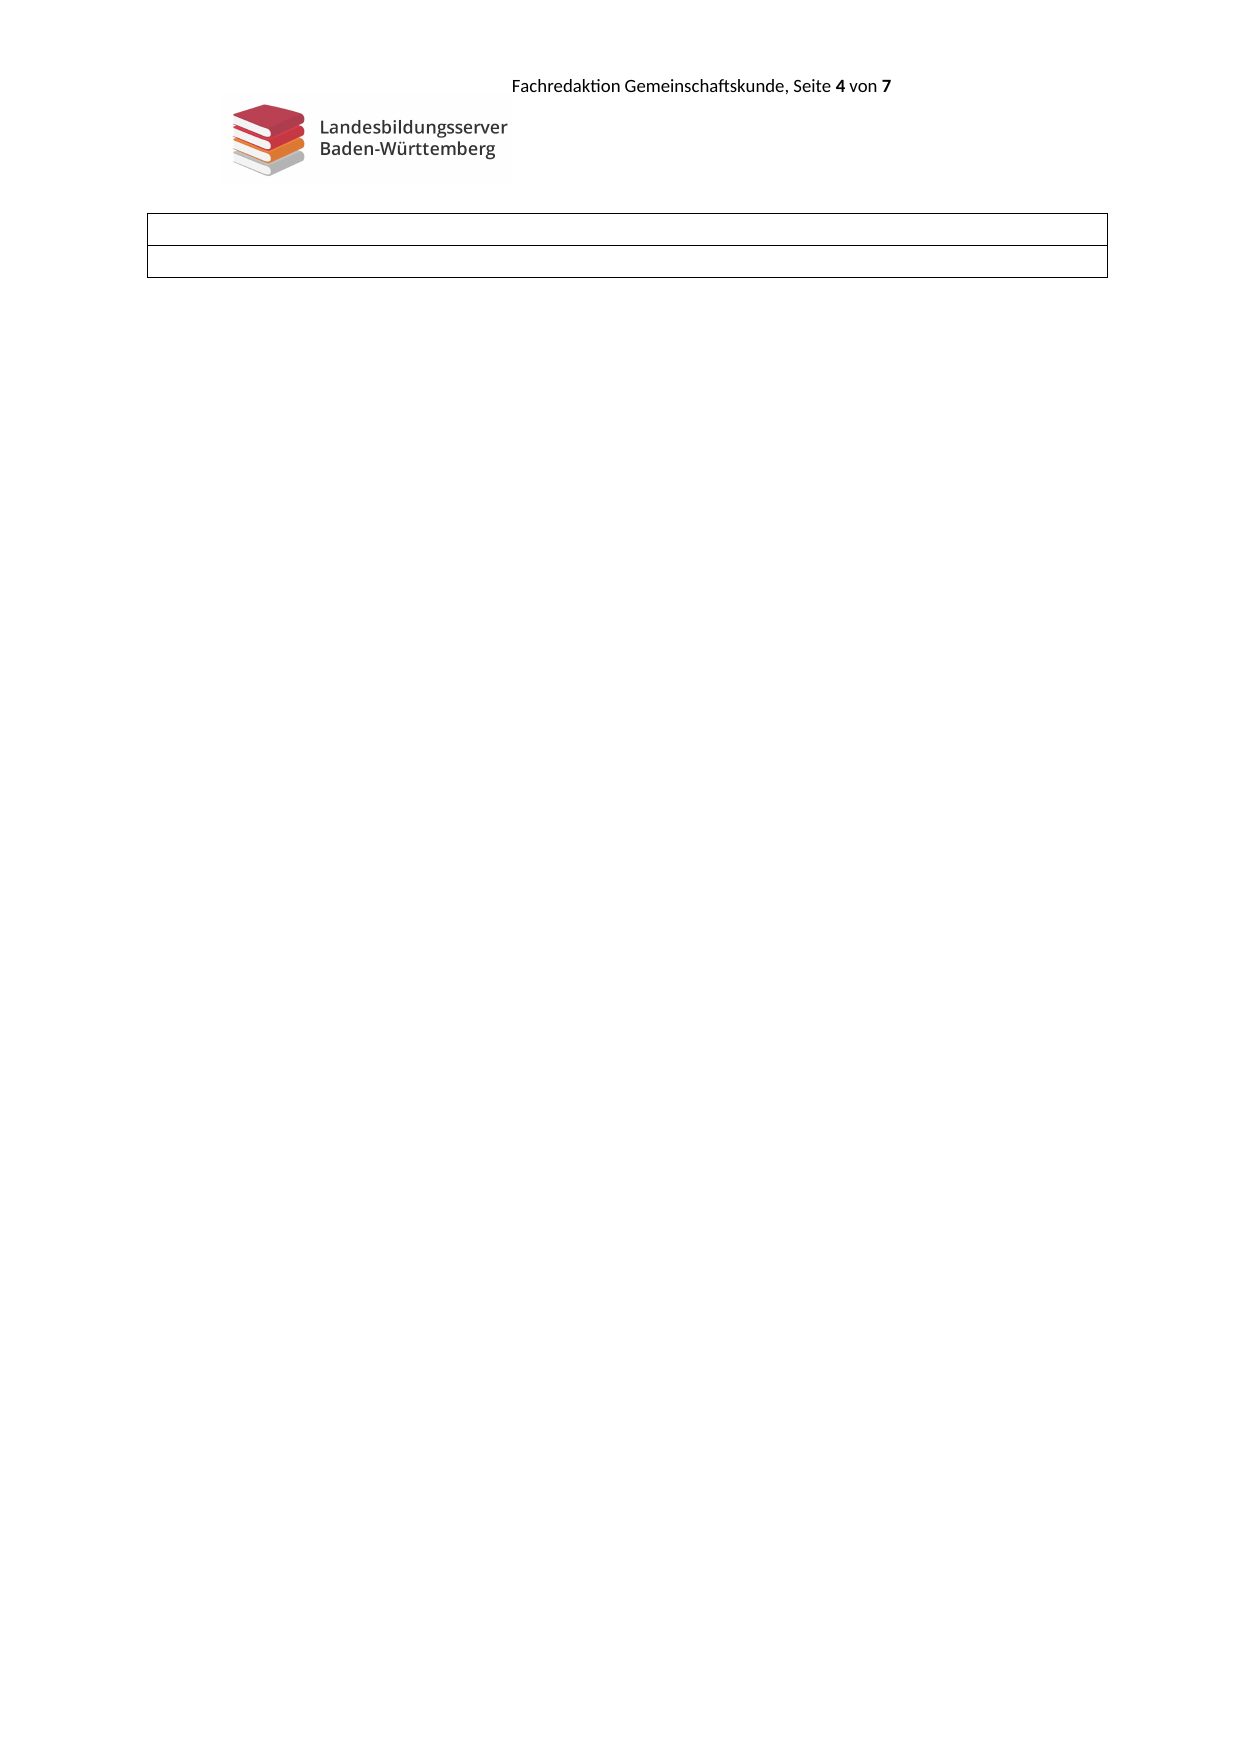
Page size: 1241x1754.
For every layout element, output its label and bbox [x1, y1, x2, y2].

table_cell [148, 246, 1107, 277]
table_cell [148, 214, 1107, 245]
